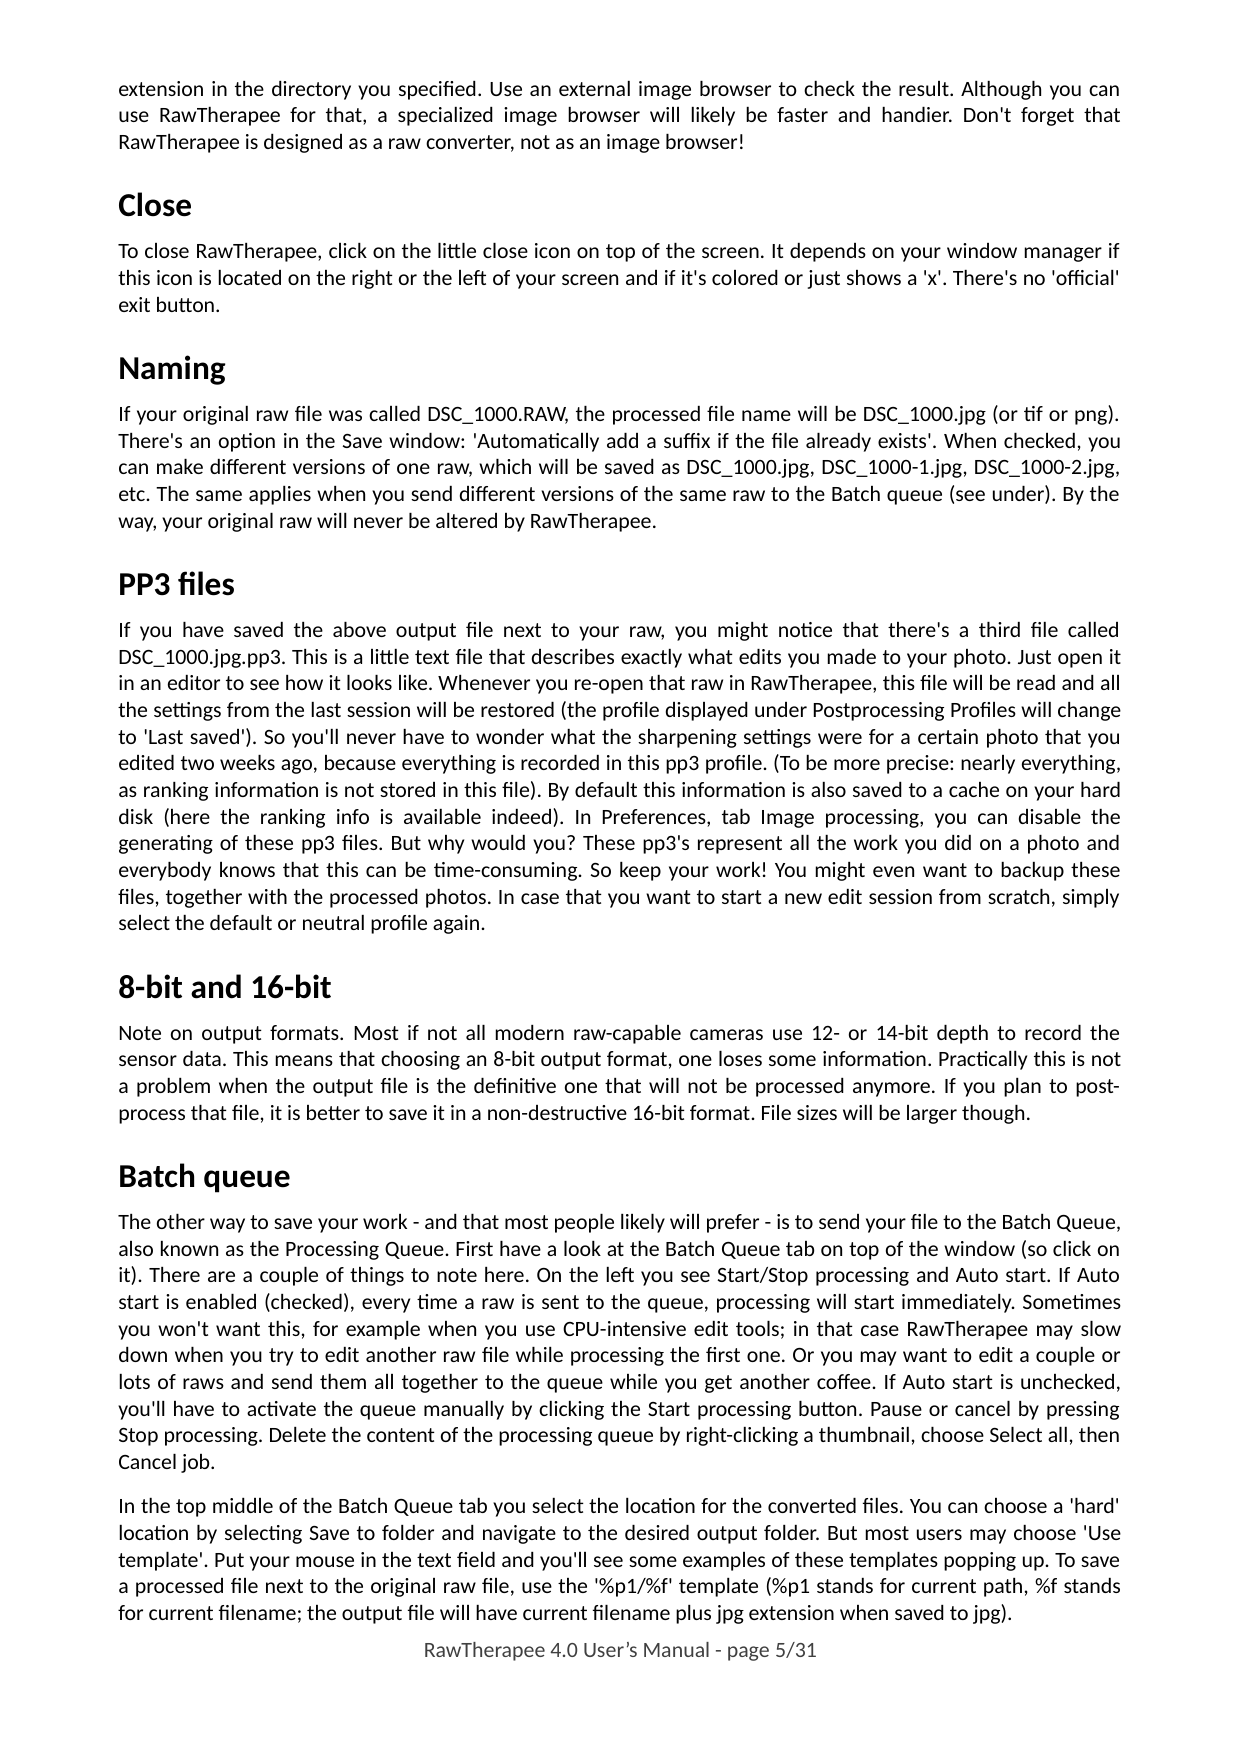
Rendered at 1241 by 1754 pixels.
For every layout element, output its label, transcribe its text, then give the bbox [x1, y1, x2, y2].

text Note on output formats. Most if not all modern raw-capable cameras use 12- or 14-bit depth to record the sensor data. This means that choosing an 8-bit output format, one loses some information. Practically this is not a problem when the output file is the definitive one that will not be processed anymore. If you plan to post-process that file, it is better to save it in a non-destructive 16-bit format. File sizes will be larger though. [118, 1019, 1122, 1125]
text The other way to save your work - and that most people likely will prefer - is to send your file to the Batch Queue, also known as the Processing Queue. First have a look at the Batch Queue tab on top of the window (so click on it). There are a couple of things to note here. On the left you see Start/Stop processing and Auto start. If Auto start is enabled (checked), every time a raw is sent to the queue, processing will start immediately. Sometimes you won't want this, for example when you use CPU-intensive edit tools; in that case RawTherapee may slow down when you try to edit another raw file while processing the first one. Or you may want to edit a couple or lots of raws and send them all together to the queue while you get another coffee. If Auto start is unchecked, you'll have to activate the queue manually by clicking the Start processing button. Pause or cancel by pressing Stop processing. Delete the content of the processing queue by right-clicking a thumbnail, choose Select all, then Cancel job. [118, 1208, 1122, 1475]
text extension in the directory you specified. Use an external image browser to check the result. Although you can use RawTherapee for that, a specialized image browser will likely be faster and handier. Don't forget that RawTherapee is designed as a raw converter, not as an image browser! [118, 75, 1122, 155]
subtitle PP3 files [118, 563, 1122, 604]
subtitle Naming [118, 347, 1122, 388]
subtitle Close [118, 184, 1122, 225]
text If you have saved the above output file next to your raw, you might notice that there's a third file called DSC_1000.jpg.pp3. This is a little text file that describes exactly what edits you made to your photo. Just open it in an editor to see how it looks like. Whenever you re-open that raw in RawTherapee, this file will be read and all the settings from the last session will be restored (the profile displayed under Postprocessing Profiles will change to 'Last saved'). So you'll never have to wonder what the sharpening settings were for a certain photo that you edited two weeks ago, because everything is recorded in this pp3 profile. (To be more precise: nearly everything, as ranking information is not stored in this file). By default this information is also saved to a cache on your hard disk (here the ranking info is available indeed). In Preferences, tab Image processing, you can disable the generating of these pp3 files. But why would you? These pp3's represent all the work you did on a photo and everybody knows that this can be time-consuming. So keep your work! You might even want to backup these files, together with the processed photos. In case that you want to start a new edit session from scratch, simply select the default or neutral profile again. [118, 616, 1122, 936]
text If your original raw file was called DSC_1000.RAW, the processed file name will be DSC_1000.jpg (or tif or png). There's an option in the Save window: 'Automatically add a suffix if the file already exists'. When checked, you can make different versions of one raw, which will be saved as DSC_1000.jpg, DSC_1000-1.jpg, DSC_1000-2.jpg, etc. The same applies when you send different versions of the same raw to the Batch queue (see under). By the way, your original raw will never be altered by RawTherapee. [118, 400, 1122, 533]
text In the top middle of the Batch Queue tab you select the location for the converted files. You can choose a 'hard' location by selecting Save to folder and navigate to the desired output folder. But most users may choose 'Use template'. Put your mouse in the text field and you'll see some examples of these templates popping up. To save a processed file next to the original raw file, use the '%p1/%f' template (%p1 stands for current path, %f stands for current filename; the output file will have current filename plus jpg extension when saved to jpg). [118, 1492, 1122, 1626]
text To close RawTherapee, click on the little close icon on top of the screen. It depends on your window manager if this icon is located on the right or the left of your screen and if it's colored or just shows a 'x'. There's no 'official' exit button. [118, 238, 1122, 318]
subtitle 8-bit and 16-bit [118, 966, 1122, 1006]
subtitle Batch queue [118, 1155, 1122, 1196]
